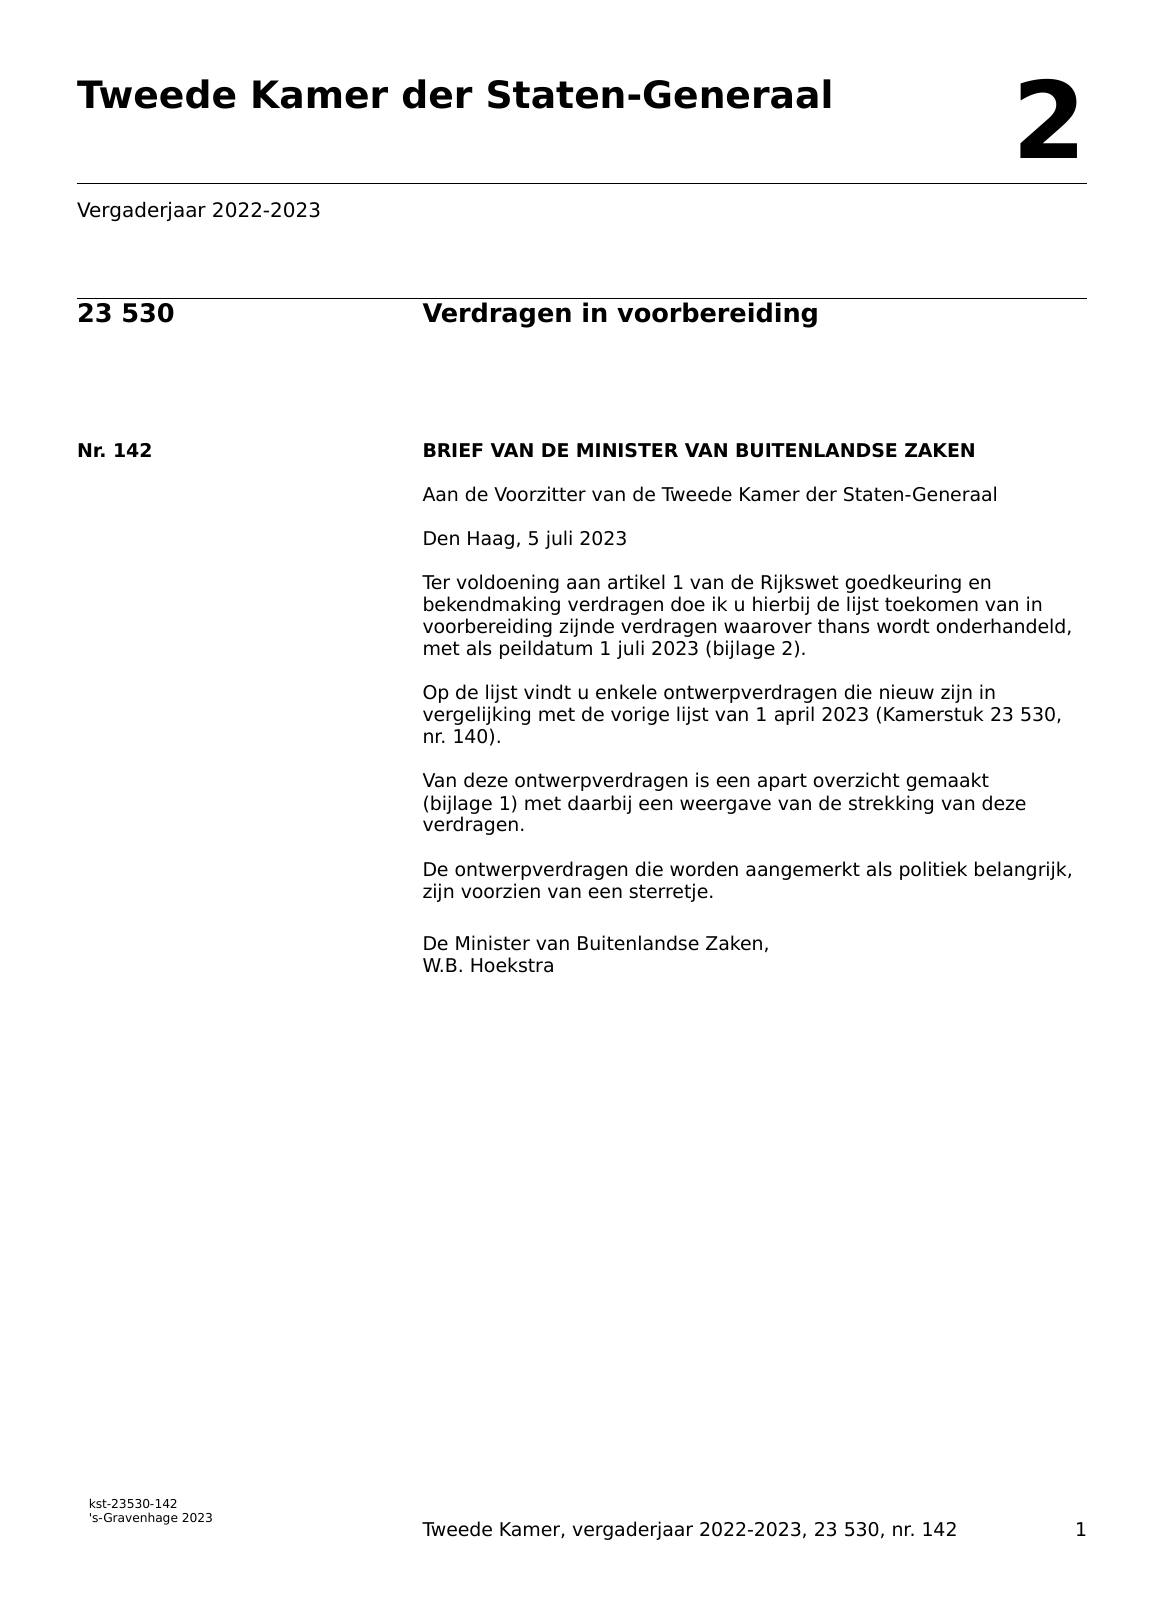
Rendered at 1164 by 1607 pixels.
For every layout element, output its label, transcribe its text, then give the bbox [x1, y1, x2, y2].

text Van deze ontwerpverdragen is een apart overzicht gemaakt (bijlage 1) met daarbij een weergave van de strekking van deze verdragen. [422, 770, 1087, 836]
text 's-Gravenhage 2023 [88, 1511, 323, 1525]
text Aan de Voorzitter van de Tweede Kamer der Staten-Generaal [422, 484, 1087, 506]
text Den Haag, 5 juli 2023 [422, 528, 1087, 550]
table_header 2 [886, 59, 1087, 183]
text De ontwerpverdragen die worden aangemerkt als politiek belangrijk, zijn voorzien van een sterretje. [422, 858, 1087, 902]
subtitle 23 530 Verdragen in voorbereiding [77, 299, 1087, 329]
table_header Tweede Kamer der Staten-Generaal [77, 59, 886, 183]
text Ter voldoening aan artikel 1 van de Rijkswet goedkeuring en bekendmaking verdragen doe ik u hierbij de lijst toekomen van in voorbereiding zijnde verdragen waarover thans wordt onderhandeld, met als peildatum 1 juli 2023 (bijlage 2). [422, 572, 1087, 660]
subtitle Nr. 142 BRIEF VAN DE MINISTER VAN BUITENLANDSE ZAKEN [77, 440, 1087, 462]
table_cell Vergaderjaar 2022-2023 [77, 184, 1087, 298]
text kst-23530-142 [88, 1497, 323, 1511]
text De Minister van Buitenlandse Zaken, W.B. Hoekstra [422, 932, 1087, 976]
text Op de lijst vindt u enkele ontwerpverdragen die nieuw zijn in vergelijking met de vorige lijst van 1 april 2023 (Kamerstuk 23 530, nr. 140). [422, 682, 1087, 748]
